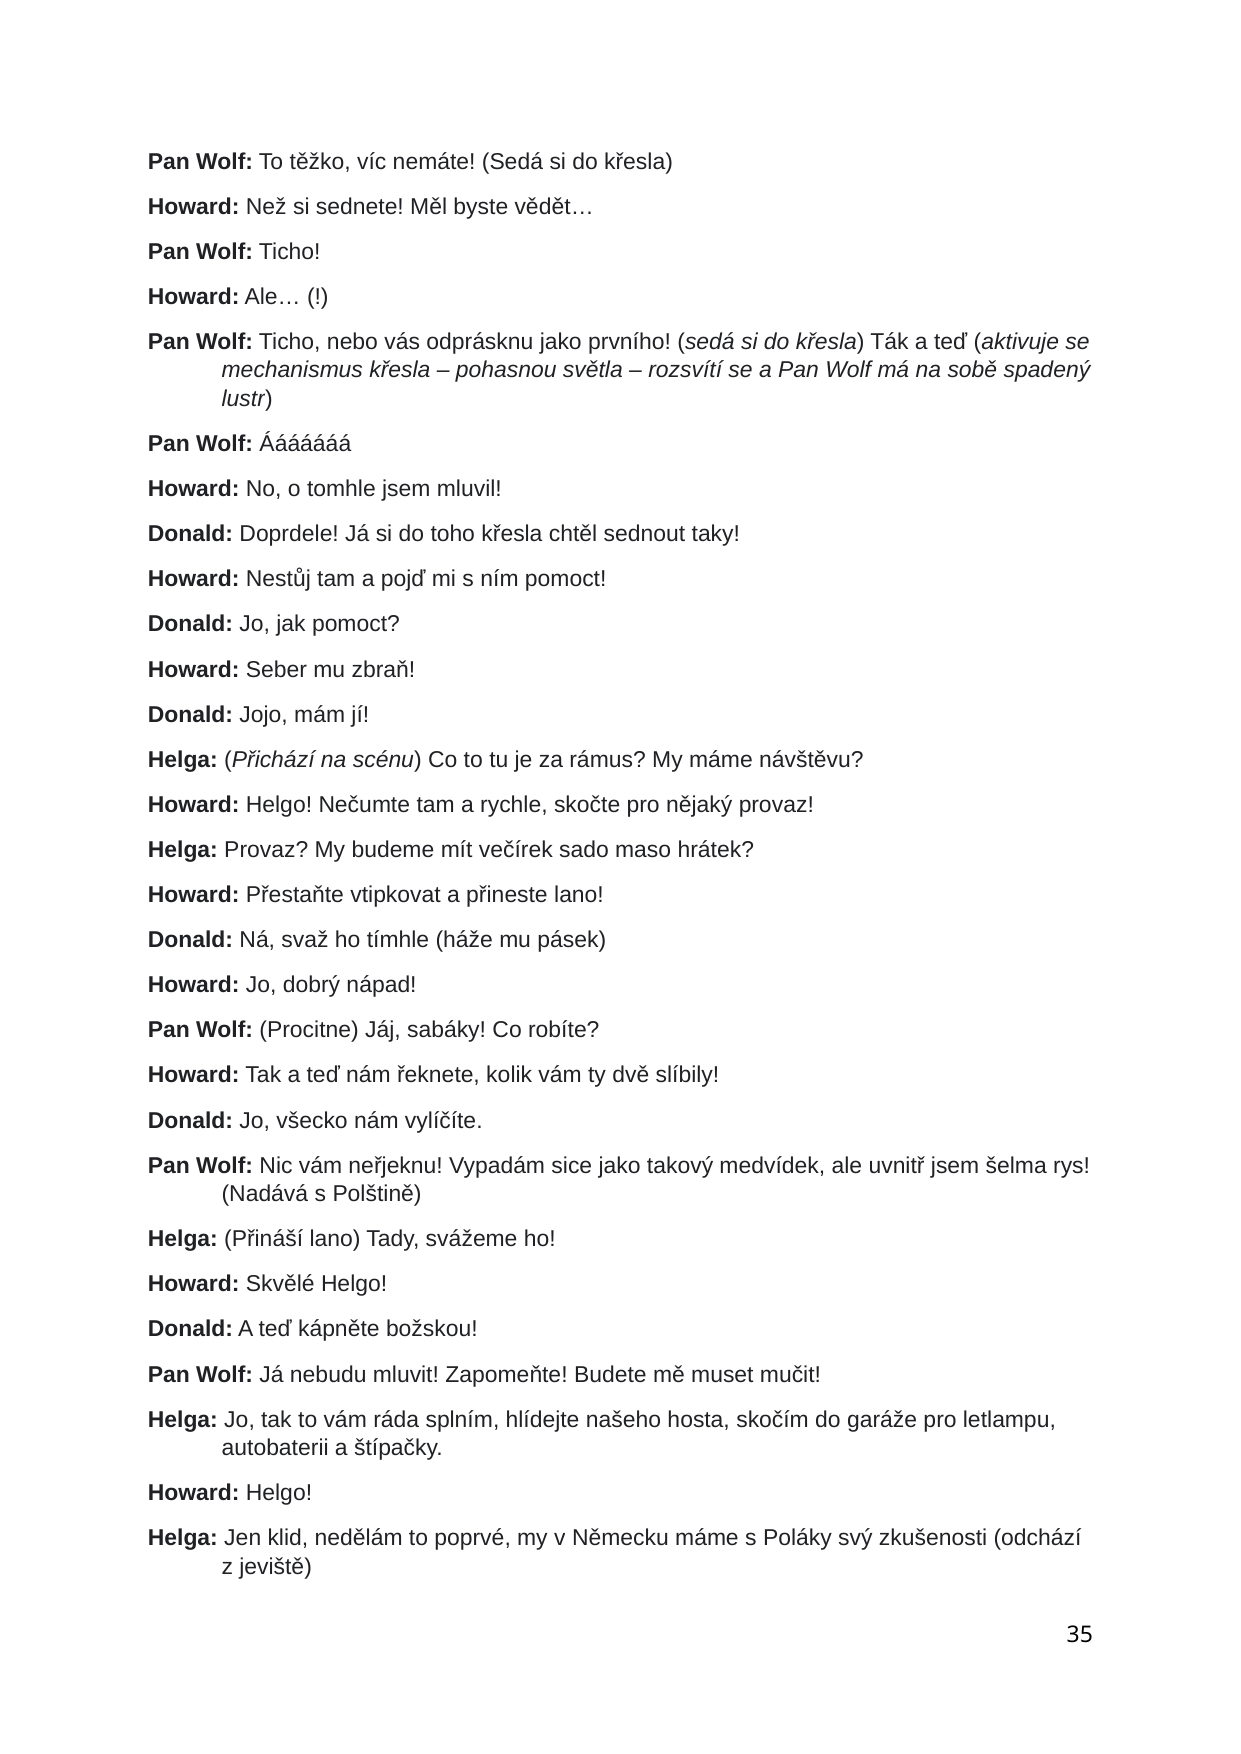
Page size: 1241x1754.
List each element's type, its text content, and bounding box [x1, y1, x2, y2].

text Helga: Provaz? My budeme mít večírek sado maso hrátek? [148, 836, 1093, 862]
text Pan Wolf: Ticho! [148, 238, 1093, 264]
text Helga: Jen klid, nedělám to poprvé, my v Německu máme s Poláky svý zkušenosti (odchází z jeviště) [148, 1524, 1093, 1579]
text Donald: A teď kápněte božskou! [148, 1315, 1093, 1342]
text Donald: Jo, všecko nám vylíčíte. [148, 1107, 1093, 1133]
text Pan Wolf: Já nebudu mluvit! Zapomeňte! Budete mě muset mučit! [148, 1361, 1093, 1387]
text Pan Wolf: Nic vám neřjeknu! Vypadám sice jako takový medvídek, ale uvnitř jsem šelma rys! (Nadává s Polštině) [148, 1152, 1093, 1206]
text Howard: Skvělé Helgo! [148, 1270, 1093, 1297]
text Howard: Tak a teď nám řeknete, kolik vám ty dvě slíbily! [148, 1061, 1093, 1088]
text Donald: Jojo, mám jí! [148, 701, 1093, 727]
text Howard: No, o tomhle jsem mluvil! [148, 475, 1093, 501]
text Howard: Jo, dobrý nápad! [148, 971, 1093, 998]
text Pan Wolf: Ááááááá [148, 430, 1093, 456]
text Howard: Ale… (!) [148, 283, 1093, 309]
text Helga: (Přináší lano) Tady, svážeme ho! [148, 1225, 1093, 1252]
text Howard: Seber mu zbraň! [148, 656, 1093, 682]
text Donald: Ná, svaž ho tímhle (háže mu pásek) [148, 926, 1093, 952]
text Howard: Nestůj tam a pojď mi s ním pomoct! [148, 565, 1093, 592]
text Howard: Než si sednete! Měl byste vědět… [148, 193, 1093, 219]
text Howard: Helgo! [148, 1479, 1093, 1506]
text Helga: (Přichází na scénu) Co to tu je za rámus? My máme návštěvu? [148, 746, 1093, 772]
text Helga: Jo, tak to vám ráda splním, hlídejte našeho hosta, skočím do garáže pro letlampu, autobaterii a štípačky. [148, 1406, 1093, 1460]
text Donald: Doprdele! Já si do toho křesla chtěl sednout taky! [148, 520, 1093, 547]
text Howard: Helgo! Nečumte tam a rychle, skočte pro nějaký provaz! [148, 791, 1093, 817]
text Pan Wolf: To těžko, víc nemáte! (Sedá si do křesla) [148, 148, 1093, 174]
text Donald: Jo, jak pomoct? [148, 610, 1093, 637]
text Howard: Přestaňte vtipkovat a přineste lano! [148, 881, 1093, 907]
text Pan Wolf: (Procitne) Jáj, sabáky! Co robíte? [148, 1016, 1093, 1043]
text Pan Wolf: Ticho, nebo vás odprásknu jako prvního! (sedá si do křesla) Ták a teď (aktivuje se mechanismus křesla – pohasnou světla – rozsvítí se a Pan Wolf má na sobě spadený lustr) [148, 328, 1093, 411]
